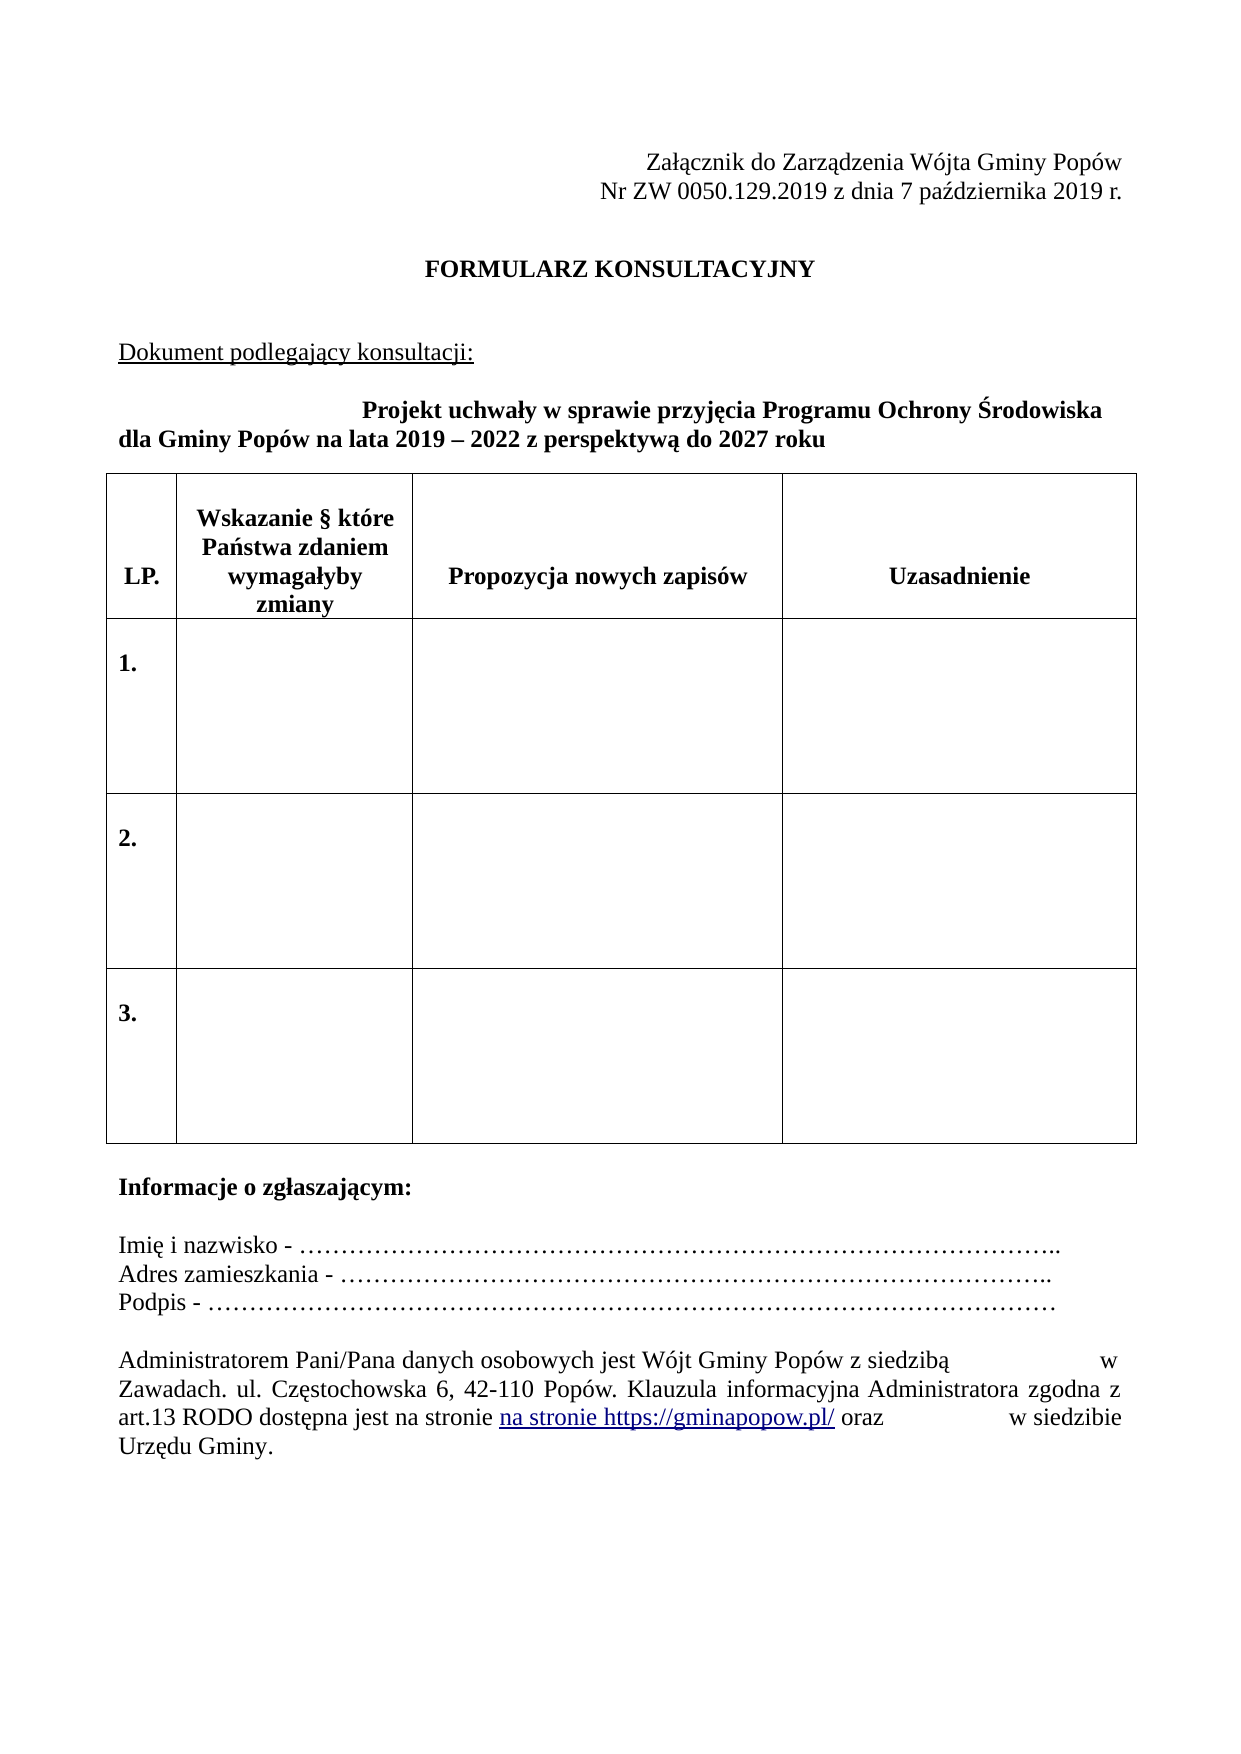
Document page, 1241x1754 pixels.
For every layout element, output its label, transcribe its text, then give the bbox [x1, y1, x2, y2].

table_cell [177, 969, 412, 1143]
table_cell [783, 969, 1136, 1143]
text Dokument podlegający konsultacji: Projekt uchwały w sprawie przyjęcia Programu Ochrony Środowiska dla Gminy Popów na lata 2019 – 2022 z perspektywą do 2027 roku [118, 337, 1122, 452]
text Informacje o zgłaszającym: [118, 1144, 1122, 1230]
table_cell [413, 794, 782, 968]
table_cell 1. [107, 619, 176, 793]
text FORMULARZ KONSULTACYJNY [118, 254, 1122, 283]
table_cell [783, 619, 1136, 793]
table_cell 2. [107, 794, 176, 968]
table_header LP. [107, 474, 176, 618]
table_cell 3. [107, 969, 176, 1143]
text Załącznik do Zarządzenia Wójta Gminy Popów Nr ZW 0050.129.2019 z dnia 7 października 2019 r. [118, 147, 1122, 205]
text Adres zamieszkania - ………………………………………………………………………….. [118, 1259, 1122, 1287]
table_cell [413, 619, 782, 793]
text Podpis - ………………………………………………………………………………………… [118, 1287, 1122, 1316]
table_header Wskazanie § które Państwa zdaniem wymagałyby zmiany [177, 474, 412, 618]
text Imię i nazwisko - ……………………………………………………………………………….. [118, 1230, 1122, 1259]
table_header Propozycja nowych zapisów [413, 474, 782, 618]
table_cell [413, 969, 782, 1143]
table_cell [177, 619, 412, 793]
table_cell [783, 794, 1136, 968]
table_cell [177, 794, 412, 968]
text Administratorem Pani/Pana danych osobowych jest Wójt Gminy Popów z siedzibą w Zawadach. ul. Częstochowska 6, 42-110 Popów. Klauzula informacyjna Administratora zgodna z art.13 RODO dostępna jest na stronie na stronie https://gminapopow.pl/ oraz w siedzibie Urzędu Gminy. [118, 1345, 1122, 1460]
table_header Uzasadnienie [783, 474, 1136, 618]
